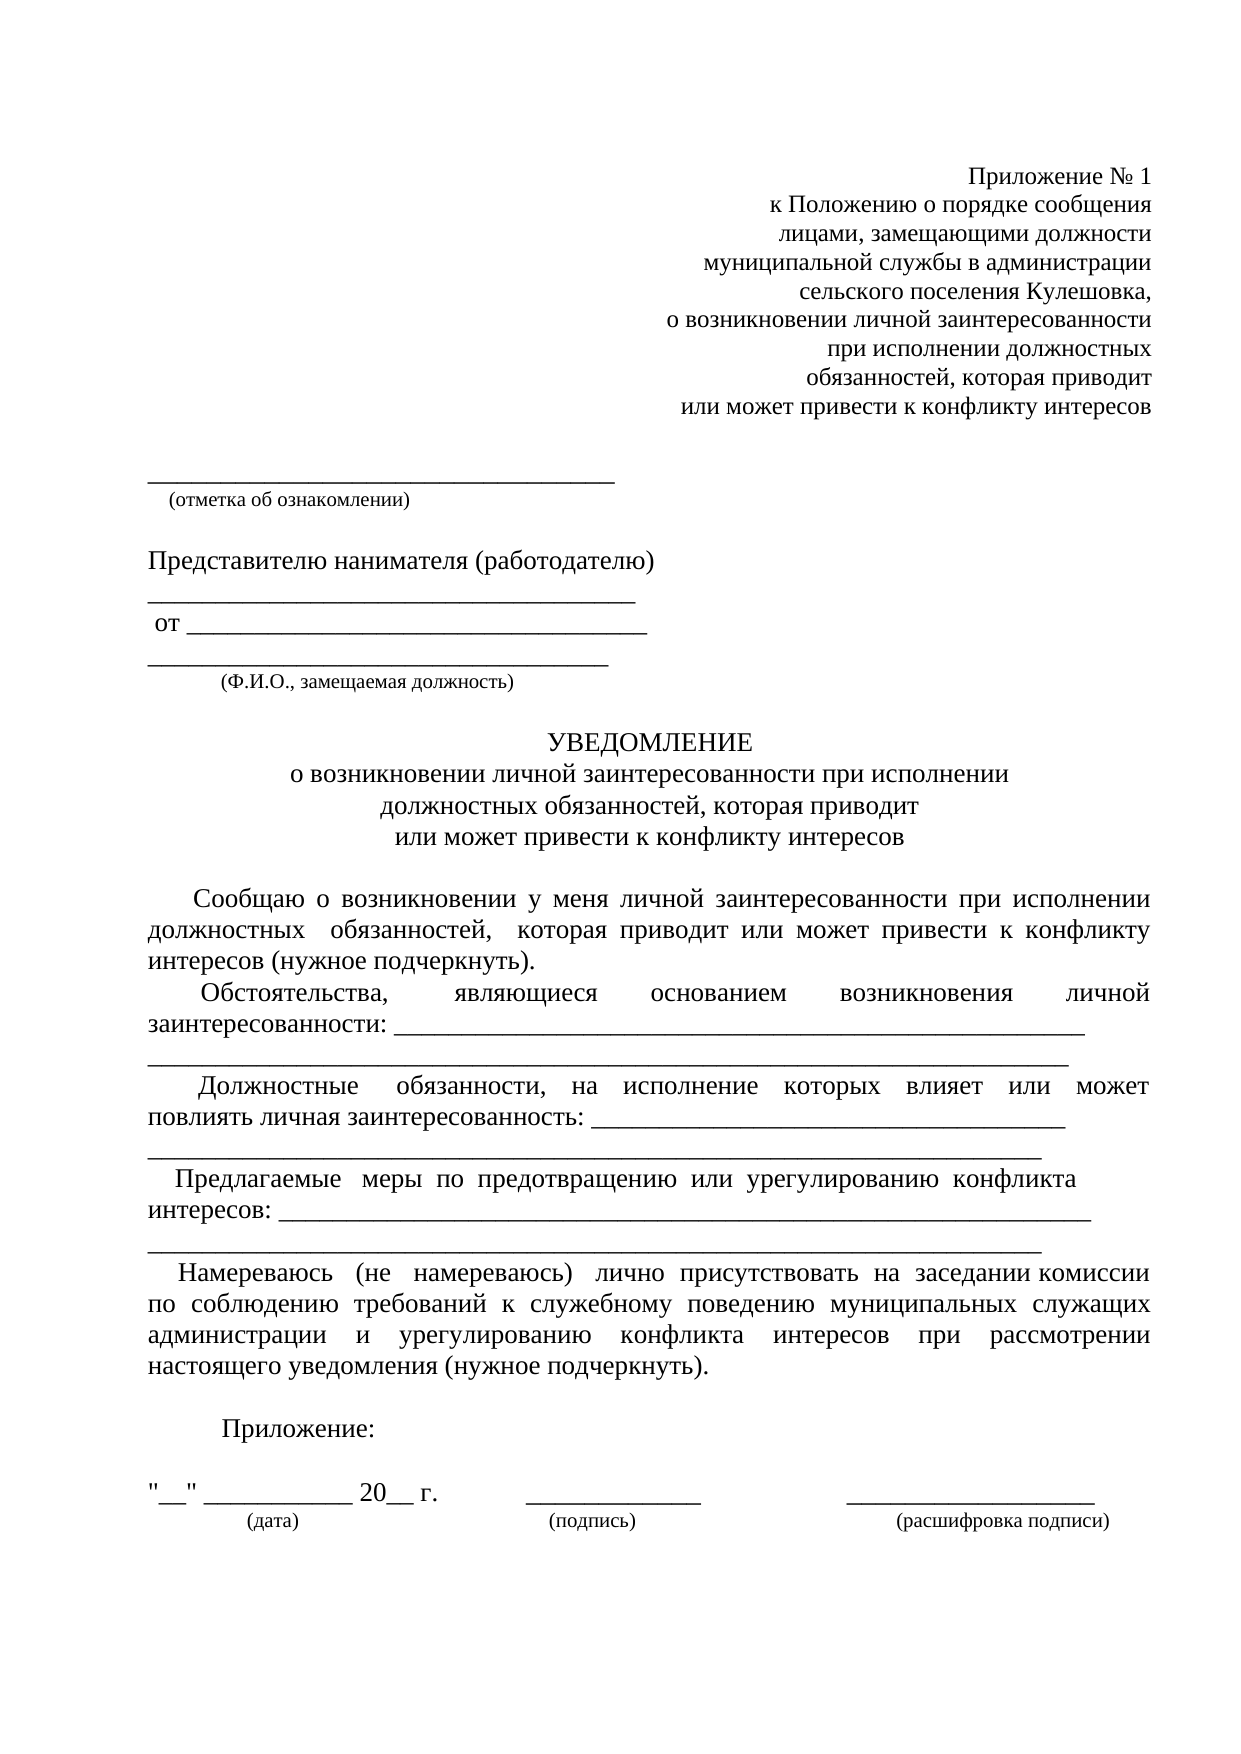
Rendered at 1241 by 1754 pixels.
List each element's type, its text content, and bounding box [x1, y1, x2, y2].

text Обстоятельства, являющиеся основанием возникновения личной заинтересованности: ___________________________________________________ [148, 976, 1152, 1038]
text ____________________________________ [148, 575, 1152, 607]
text или может привести к конфликту интересов [148, 820, 1152, 851]
text Приложение: [148, 1412, 1152, 1443]
text Намереваюсь (не намереваюсь) лично присутствовать на заседании комиссии по соблюдению требований к служебному поведению муниципальных служащих администрации и урегулированию конфликта интересов при рассмотрении настоящего уведомления (нужное подчеркнуть). [148, 1256, 1152, 1381]
text обязанностей, которая приводит [148, 362, 1152, 391]
text (Ф.И.О., замещаемая должность) [148, 669, 1152, 693]
text ____________________________________________________________________ [148, 1038, 1152, 1069]
text __________________________________________________________________ [148, 1225, 1152, 1256]
text или может привести к конфликту интересов [148, 391, 1152, 419]
text (дата) (подпись) (расшифровка подписи) [148, 1507, 1152, 1532]
text лицами, замещающими должности [148, 218, 1152, 247]
text Предлагаемые меры по предотвращению или урегулированию конфликта интересов: ____________________________________________________________ [148, 1162, 1152, 1225]
text (отметка об ознакомлении) [148, 487, 1152, 511]
text УВЕДОМЛЕНИЕ [148, 726, 1152, 758]
text о возникновении личной заинтересованности при исполнении [148, 758, 1152, 789]
text Должностные обязанности, на исполнение которых влияет или может повлиять личная заинтересованность: ___________________________________ [148, 1069, 1152, 1131]
text Приложение № 1 [148, 161, 1152, 189]
text Сообщаю о возникновении у меня личной заинтересованности при исполнении должностных обязанностей, которая приводит или может привести к конфликту интересов (нужное подчеркнуть). [148, 882, 1152, 976]
text о возникновении личной заинтересованности [148, 304, 1152, 333]
text Представителю нанимателя (работодателю) [148, 544, 1152, 575]
text должностных обязанностей, которая приводит [148, 789, 1152, 820]
text сельского поселения Кулешовка, [148, 276, 1152, 304]
text к Положению о порядке сообщения [148, 189, 1152, 218]
text __________________________________________________________________ [148, 1131, 1152, 1162]
text ________________________________ [148, 453, 1152, 487]
text от __________________________________ [148, 607, 1152, 638]
text при исполнении должностных [148, 333, 1152, 362]
text "__" ___________ 20__ г. ____________ _________________ [148, 1474, 1152, 1507]
text __________________________________ [148, 638, 1152, 669]
text муниципальной службы в администрации [148, 247, 1152, 276]
